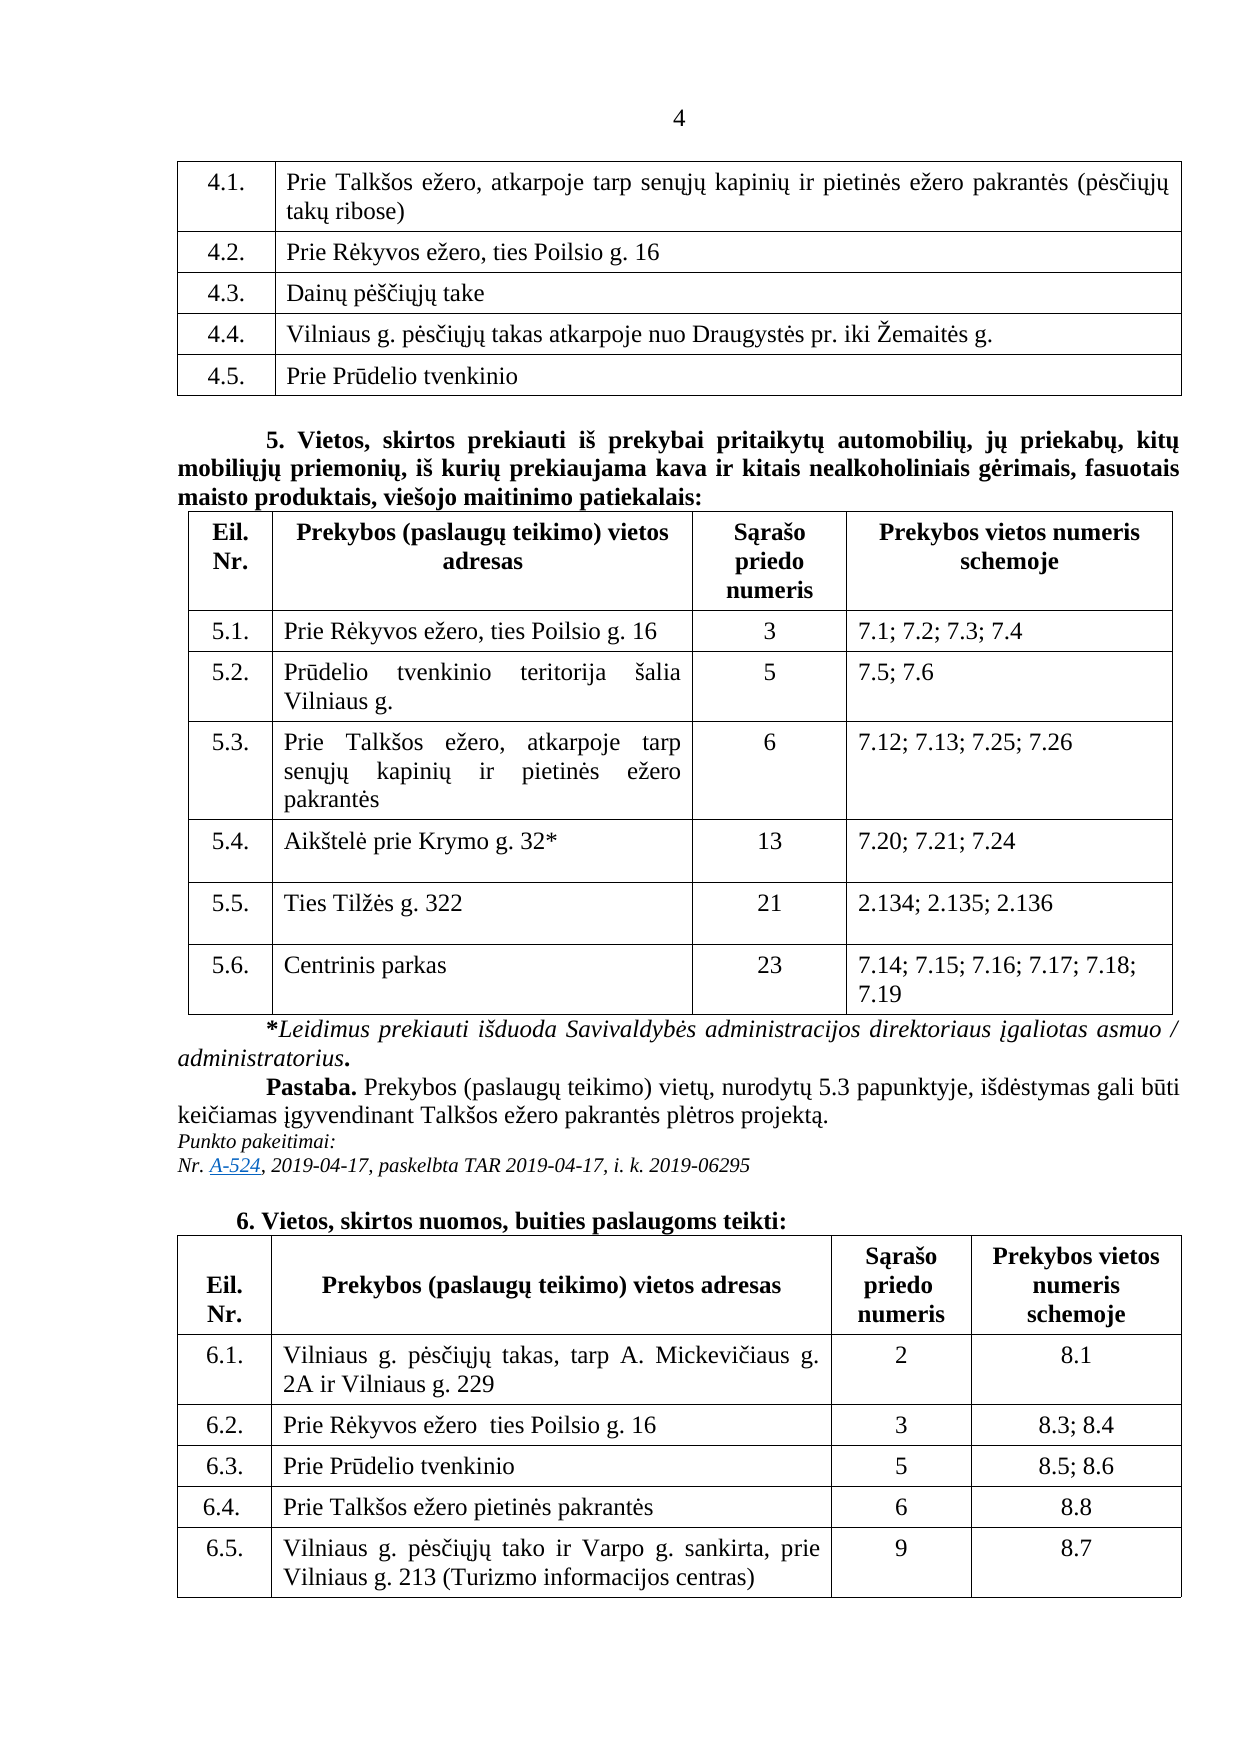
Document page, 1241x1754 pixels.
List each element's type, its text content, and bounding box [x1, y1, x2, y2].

table_cell 6 [832, 1487, 971, 1527]
table_cell 21 [693, 883, 846, 944]
table_cell 4.5. [178, 355, 275, 395]
table_cell 4.1. [178, 162, 275, 231]
table_cell 8.5; 8.6 [972, 1446, 1181, 1486]
table_cell Prie Rėkyvos ežero ties Poilsio g. 16 [272, 1405, 831, 1444]
table_cell 2 [832, 1335, 971, 1403]
table_cell Ties Tilžės g. 322 [273, 883, 692, 944]
text 5. Vietos, skirtos prekiauti iš prekybai pritaikytų automobilių, jų priekabų, kitų mobiliųjų priemonių, iš kurių prekiaujama kava ir kitais nealkoholiniais gėrimais, fasuotais maisto produktais, viešojo maitinimo patiekalais: [177, 425, 1181, 511]
table_cell 5 [693, 652, 846, 721]
table_cell 7.14; 7.15; 7.16; 7.17; 7.18; 7.19 [847, 945, 1172, 1014]
table_cell 4.3. [178, 273, 275, 313]
table_cell 23 [693, 945, 846, 1014]
text 6. Vietos, skirtos nuomos, buities paslaugoms teikti: [177, 1206, 1181, 1235]
table_cell 5 [832, 1446, 971, 1486]
table_cell 4.2. [178, 232, 275, 272]
table_header Prekybos vietos numeris schemoje [972, 1236, 1181, 1333]
table_cell Prie Talkšos ežero, atkarpoje tarp senųjų kapinių ir pietinės ežero pakrantės (pėsčiųjų takų ribose) [276, 162, 1181, 231]
table_cell 8.7 [972, 1528, 1181, 1597]
table_cell Vilniaus g. pėsčiųjų takas, tarp A. Mickevičiaus g. 2A ir Vilniaus g. 229 [272, 1335, 831, 1403]
table_cell Prie Talkšos ežero pietinės pakrantės [272, 1487, 831, 1527]
table_cell 3 [832, 1405, 971, 1444]
table_cell 4.4. [178, 314, 275, 354]
table_cell 2.134; 2.135; 2.136 [847, 883, 1172, 944]
table_cell 5.5. [189, 883, 272, 944]
text *Leidimus prekiauti išduoda Savivaldybės administracijos direktoriaus įgaliotas asmuo / administratorius. [177, 1014, 1181, 1072]
table_header Prekybos (paslaugų teikimo) vietos adresas [273, 512, 692, 609]
table_cell 6.3. [178, 1446, 271, 1486]
table_cell 5.3. [189, 722, 272, 819]
table_cell Prie Rėkyvos ežero, ties Poilsio g. 16 [276, 232, 1181, 272]
table_cell 7.1; 7.2; 7.3; 7.4 [847, 611, 1172, 651]
table_cell 8.3; 8.4 [972, 1405, 1181, 1444]
table_cell 5.4. [189, 820, 272, 882]
table_cell 6.4. [178, 1487, 271, 1527]
table_cell 9 [832, 1528, 971, 1597]
table_cell 7.12; 7.13; 7.25; 7.26 [847, 722, 1172, 819]
table_cell 5.2. [189, 652, 272, 721]
table_cell Centrinis parkas [273, 945, 692, 1014]
table_cell Prie Talkšos ežero, atkarpoje tarp senųjų kapinių ir pietinės ežero pakrantės [273, 722, 692, 819]
table_cell 8.8 [972, 1487, 1181, 1527]
table_cell 7.5; 7.6 [847, 652, 1172, 721]
table_cell Prūdelio tvenkinio teritorija šalia Vilniaus g. [273, 652, 692, 721]
table_cell 8.1 [972, 1335, 1181, 1403]
table_cell 5.6. [189, 945, 272, 1014]
table_cell Aikštelė prie Krymo g. 32* [273, 820, 692, 882]
table_header Sąrašo priedo numeris [832, 1236, 971, 1333]
table_header Eil. Nr. [178, 1236, 271, 1333]
table_header Prekybos vietos numeris schemoje [847, 512, 1172, 609]
table_cell Vilniaus g. pėsčiųjų takas atkarpoje nuo Draugystės pr. iki Žemaitės g. [276, 314, 1181, 354]
text Pastaba. Prekybos (paslaugų teikimo) vietų, nurodytų 5.3 papunktyje, išdėstymas gali būti keičiamas įgyvendinant Talkšos ežero pakrantės plėtros projektą. [177, 1072, 1181, 1129]
table_cell 13 [693, 820, 846, 882]
table_cell 6 [693, 722, 846, 819]
table_cell Prie Prūdelio tvenkinio [276, 355, 1181, 395]
table_cell 3 [693, 611, 846, 651]
table_cell 6.5. [178, 1528, 271, 1597]
table_cell 5.1. [189, 611, 272, 651]
table_header Sąrašo priedo numeris [693, 512, 846, 609]
table_cell 7.20; 7.21; 7.24 [847, 820, 1172, 882]
table_cell 6.1. [178, 1335, 271, 1403]
table_cell Dainų pėščiųjų take [276, 273, 1181, 313]
table_header Prekybos (paslaugų teikimo) vietos adresas [272, 1236, 831, 1333]
text Nr. A-524, 2019-04-17, paskelbta TAR 2019-04-17, i. k. 2019-06295 [177, 1153, 1181, 1177]
table_cell Vilniaus g. pėsčiųjų tako ir Varpo g. sankirta, prie Vilniaus g. 213 (Turizmo informacijos centras) [272, 1528, 831, 1597]
table_cell Prie Prūdelio tvenkinio [272, 1446, 831, 1486]
text Punkto pakeitimai: [177, 1129, 1181, 1153]
table_cell 6.2. [178, 1405, 271, 1444]
table_header Eil. Nr. [189, 512, 272, 609]
table_cell Prie Rėkyvos ežero, ties Poilsio g. 16 [273, 611, 692, 651]
